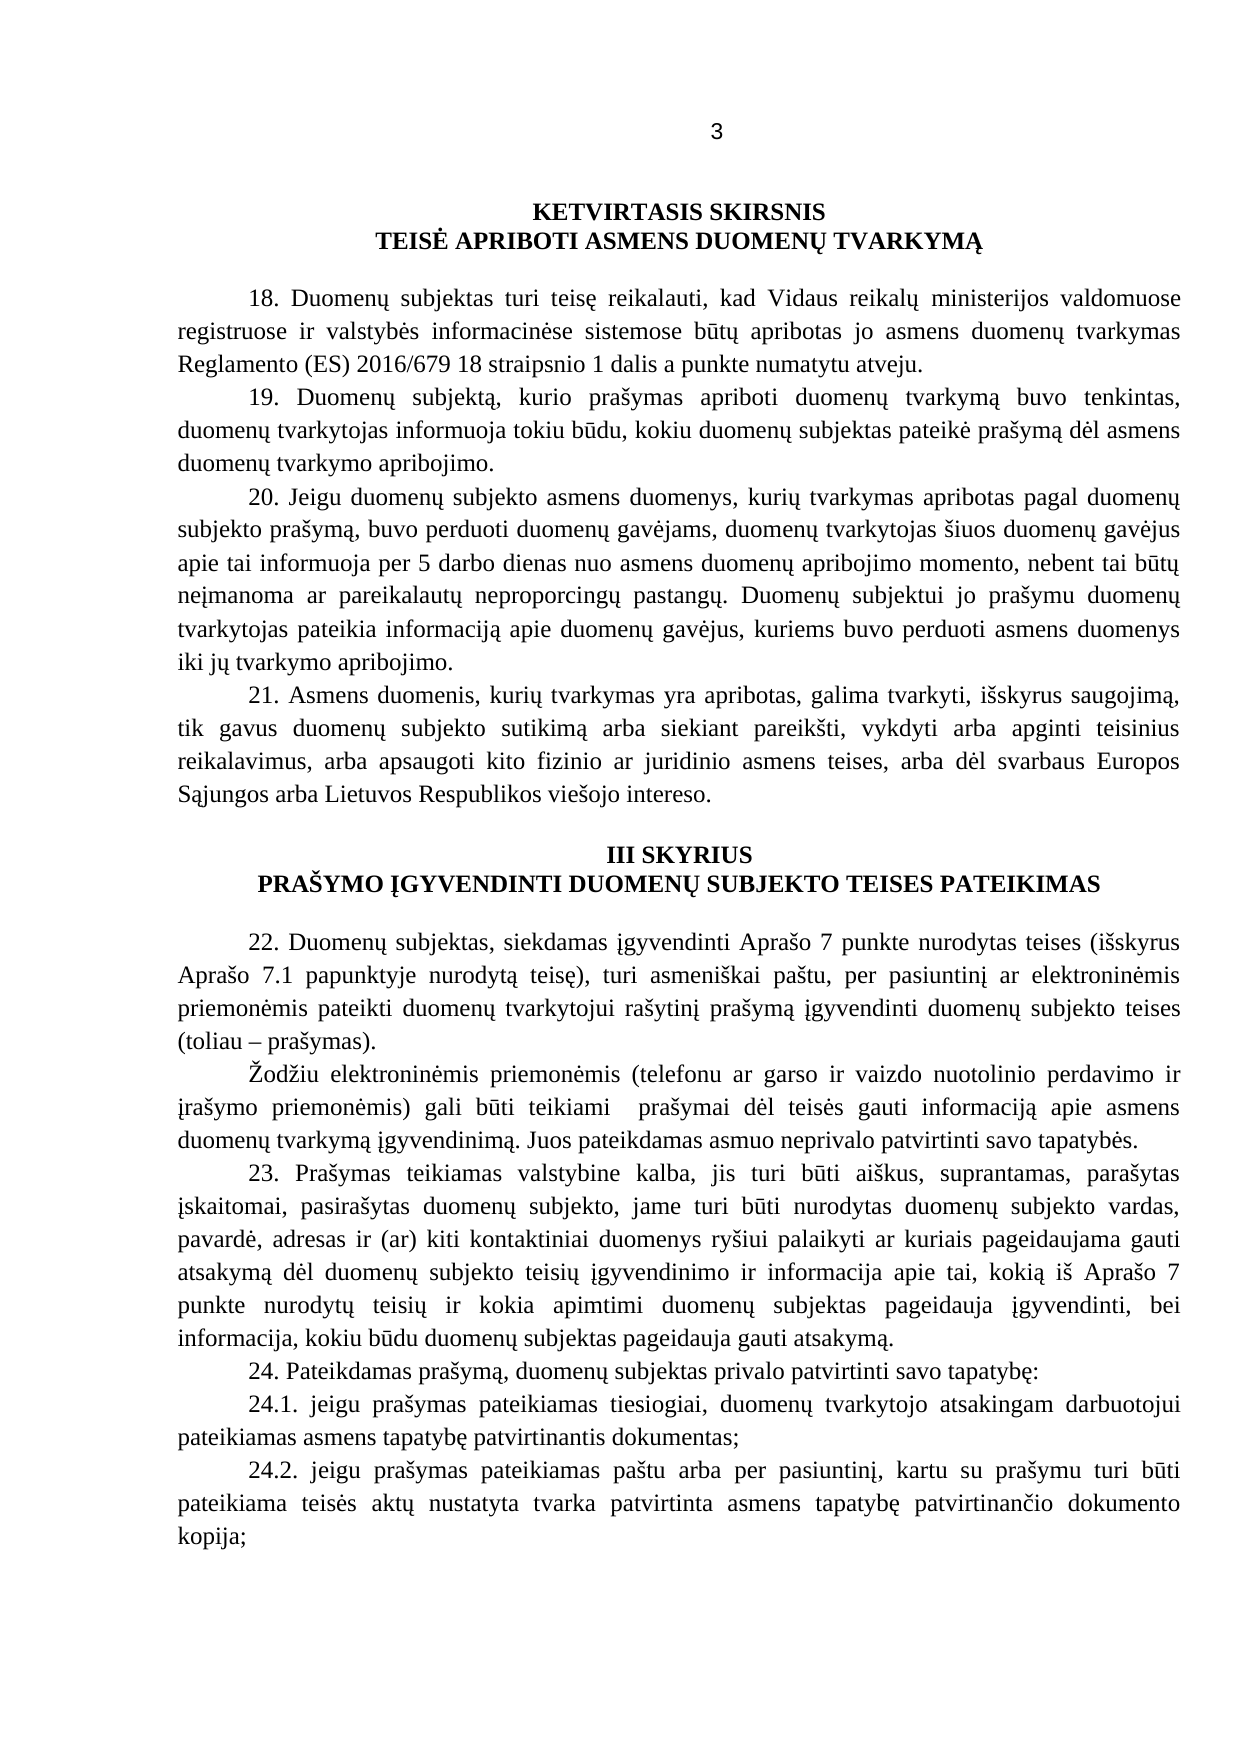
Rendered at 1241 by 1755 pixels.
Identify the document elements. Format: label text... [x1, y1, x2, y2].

text 24. Pateikdamas prašymą, duomenų subjektas privalo patvirtinti savo tapatybę: [177, 1356, 1181, 1385]
text 23. Prašymas teikiamas valstybine kalba, jis turi būti aiškus, suprantamas, parašytas įskaitomai, pasirašytas duomenų subjekto, jame turi būti nurodytas duomenų subjekto vardas, pavardė, adresas ir (ar) kiti kontaktiniai duomenys ryšiui palaikyti ar kuriais pageidaujama gauti atsakymą dėl duomenų subjekto teisių įgyvendinimo ir informacija apie tai, kokią iš Aprašo 7 punkte nurodytų teisių ir kokia apimtimi duomenų subjektas pageidauja įgyvendinti, bei informacija, kokiu būdu duomenų subjektas pageidauja gauti atsakymą. [177, 1158, 1181, 1352]
text Žodžiu elektroninėmis priemonėmis (telefonu ar garso ir vaizdo nuotolinio perdavimo ir įrašymo priemonėmis) gali būti teikiami prašymai dėl teisės gauti informaciją apie asmens duomenų tvarkymą įgyvendinimą. Juos pateikdamas asmuo neprivalo patvirtinti savo tapatybės. [177, 1059, 1181, 1154]
text 18. Duomenų subjektas turi teisę reikalauti, kad Vidaus reikalų ministerijos valdomuose registruose ir valstybės informacinėse sistemose būtų apribotas jo asmens duomenų tvarkymas Reglamento (ES) 2016/679 18 straipsnio 1 dalis a punkte numatytu atveju. [177, 283, 1181, 378]
text 21. Asmens duomenis, kurių tvarkymas yra apribotas, galima tvarkyti, išskyrus saugojimą, tik gavus duomenų subjekto sutikimą arba siekiant pareikšti, vykdyti arba apginti teisinius reikalavimus, arba apsaugoti kito fizinio ar juridinio asmens teises, arba dėl svarbaus Europos Sąjungos arba Lietuvos Respublikos viešojo intereso. [177, 680, 1181, 807]
text 20. Jeigu duomenų subjekto asmens duomenys, kurių tvarkymas apribotas pagal duomenų subjekto prašymą, buvo perduoti duomenų gavėjams, duomenų tvarkytojas šiuos duomenų gavėjus apie tai informuoja per 5 darbo dienas nuo asmens duomenų apribojimo momento, nebent tai būtų neįmanoma ar pareikalautų neproporcingų pastangų. Duomenų subjektui jo prašymu duomenų tvarkytojas pateikia informaciją apie duomenų gavėjus, kuriems buvo perduoti asmens duomenys iki jų tvarkymo apribojimo. [177, 482, 1181, 675]
text PRAŠYMO ĮGYVENDINTI DUOMENŲ SUBJEKTO TEISES PATEIKIMAS [177, 869, 1181, 898]
text 22. Duomenų subjektas, siekdamas įgyvendinti Aprašo 7 punkte nurodytas teises (išskyrus Aprašo 7.1 papunktyje nurodytą teisę), turi asmeniškai paštu, per pasiuntinį ar elektroninėmis priemonėmis pateikti duomenų tvarkytojui rašytinį prašymą įgyvendinti duomenų subjekto teises (toliau – prašymas). [177, 927, 1181, 1054]
text 24.2. jeigu prašymas pateikiamas paštu arba per pasiuntinį, kartu su prašymu turi būti pateikiama teisės aktų nustatyta tvarka patvirtinta asmens tapatybę patvirtinančio dokumento kopija; [177, 1455, 1181, 1550]
text KETVIRTASIS SKIRSNIS [177, 197, 1181, 226]
text 24.1. jeigu prašymas pateikiamas tiesiogiai, duomenų tvarkytojo atsakingam darbuotojui pateikiamas asmens tapatybę patvirtinantis dokumentas; [177, 1389, 1181, 1451]
text III SKYRIUS [177, 841, 1181, 869]
text 19. Duomenų subjektą, kurio prašymas apriboti duomenų tvarkymą buvo tenkintas, duomenų tvarkytojas informuoja tokiu būdu, kokiu duomenų subjektas pateikė prašymą dėl asmens duomenų tvarkymo apribojimo. [177, 382, 1181, 477]
text TEISĖ APRIBOTI ASMENS DUOMENŲ TVARKYMĄ [177, 226, 1181, 255]
